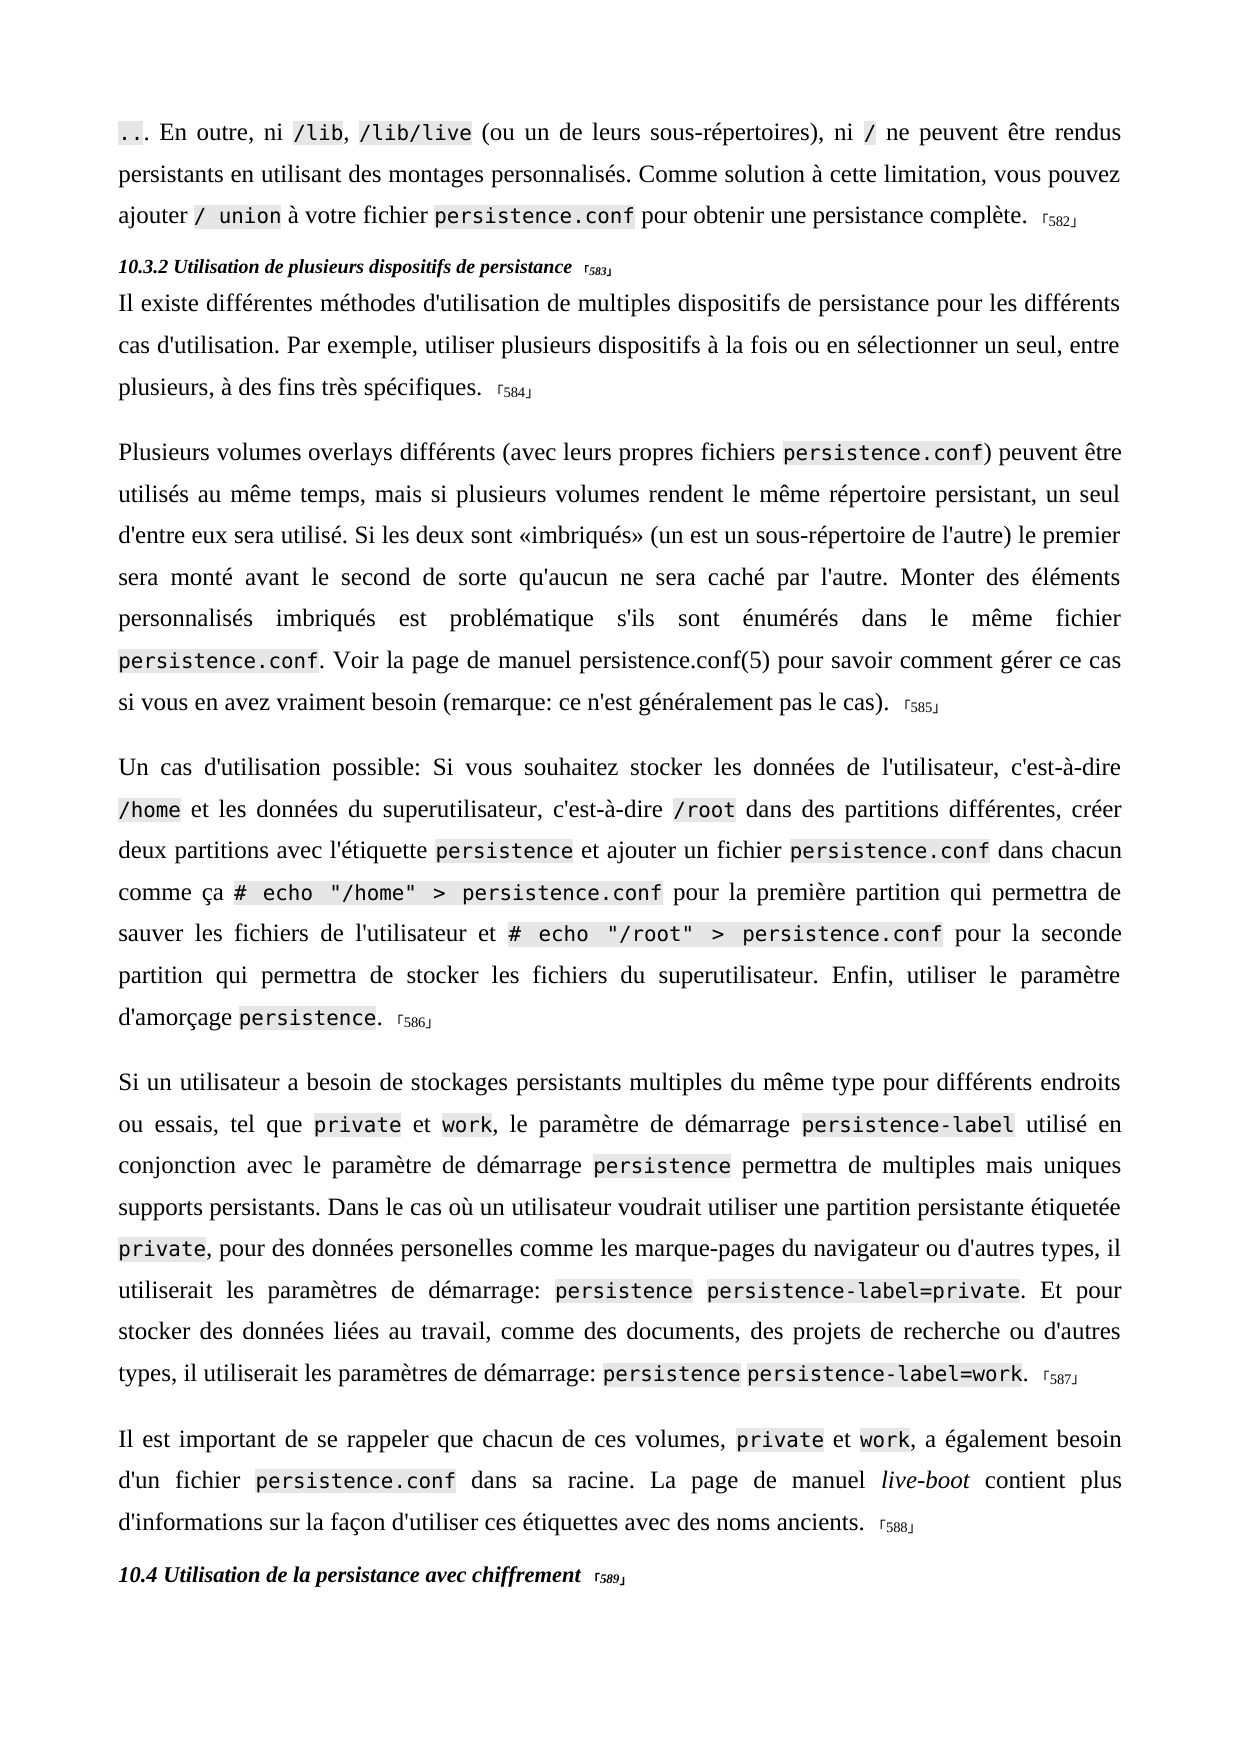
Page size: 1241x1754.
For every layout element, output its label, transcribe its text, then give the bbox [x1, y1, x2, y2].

text Un cas d'utilisation possible: Si vous souhaitez stocker les données de l'utilisateur, c'est-à-dire /home et les données du superutilisateur, c'est-à-dire /root dans des partitions différentes, créer deux partitions avec l'étiquette persistence et ajouter un fichier persistence.conf dans chacun comme ça # echo "/home" > persistence.conf pour la première partition qui permettra de sauver les fichiers de l'utilisateur et # echo "/root" > persistence.conf pour la seconde partition qui permettra de stocker les fichiers du superutilisateur. Enfin, utiliser le paramètre d'amorçage persistence. 「586」 [118, 753, 1122, 1031]
text Plusieurs volumes overlays différents (avec leurs propres fichiers persistence.conf) peuvent être utilisés au même temps, mais si plusieurs volumes rendent le même répertoire persistant, un seul d'entre eux sera utilisé. Si les deux sont «imbriqués» (un est un sous-répertoire de l'autre) le premier sera monté avant le second de sorte qu'aucun ne sera caché par l'autre. Monter des éléments personnalisés imbriqués est problématique s'ils sont énumérés dans le même fichier persistence.conf. Voir la page de manuel persistence.conf(5) pour savoir comment gérer ce cas si vous en avez vraiment besoin (remarque: ce n'est généralement pas le cas). 「585」 [118, 438, 1122, 716]
text Il existe différentes méthodes d'utilisation de multiples dispositifs de persistance pour les différents cas d'utilisation. Par exemple, utiliser plusieurs dispositifs à la fois ou en sélectionner un seul, entre plusieurs, à des fins très spécifiques. 「584」 [118, 289, 1122, 401]
text ... En outre, ni /lib, /lib/live (ou un de leurs sous-répertoires), ni / ne peuvent être rendus persistants en utilisant des montages personnalisés. Comme solution à cette limitation, vous pouvez ajouter / union à votre fichier persistence.conf pour obtenir une persistance complète. 「582」 [118, 118, 1122, 229]
subtitle 10.3.2 Utilisation de plusieurs dispositifs de persistance 「583」 [118, 255, 1122, 278]
text Si un utilisateur a besoin de stockages persistants multiples du même type pour différents endroits ou essais, tel que private et work, le paramètre de démarrage persistence-label utilisé en conjonction avec le paramètre de démarrage persistence permettra de multiples mais uniques supports persistants. Dans le cas où un utilisateur voudrait utiliser une partition persistante étiquetée private, pour des données personelles comme les marque-pages du navigateur ou d'autres types, il utiliserait les paramètres de démarrage: persistence persistence-label=private. Et pour stocker des données liées au travail, comme des documents, des projets de recherche ou d'autres types, il utiliserait les paramètres de démarrage: persistence persistence-label=work. 「587」 [118, 1068, 1122, 1387]
subtitle 10.4 Utilisation de la persistance avec chiffrement 「589」 [118, 1562, 1122, 1587]
text Il est important de se rappeler que chacun de ces volumes, private et work, a également besoin d'un fichier persistence.conf dans sa racine. La page de manuel live-boot contient plus d'informations sur la façon d'utiliser ces étiquettes avec des noms ancients. 「588」 [118, 1425, 1122, 1536]
